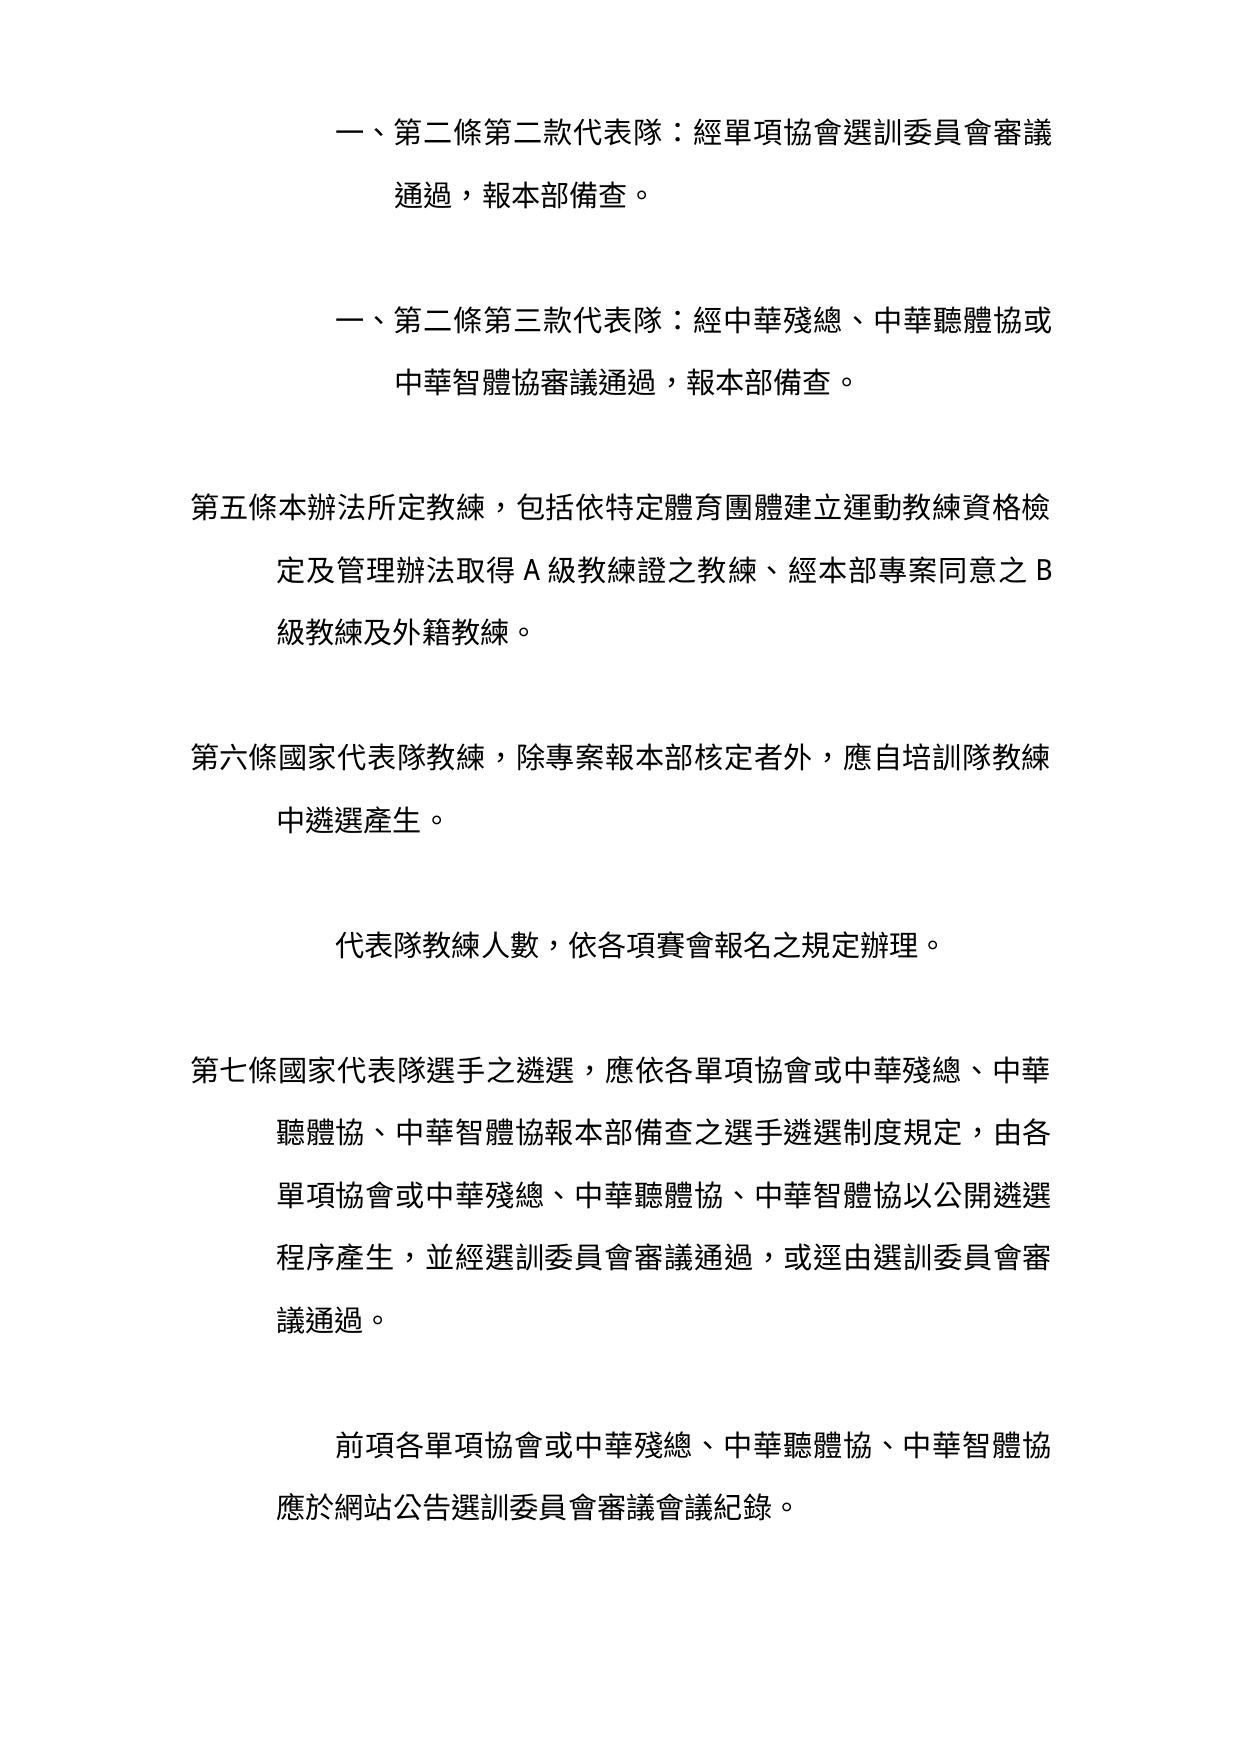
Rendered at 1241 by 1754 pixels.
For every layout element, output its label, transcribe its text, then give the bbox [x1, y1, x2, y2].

text 前項各單項協會或中華殘總、中華聽體協、中華智體協應於網站公告選訓委員會審議會議紀錄。 [276, 1402, 1053, 1527]
list 第二條第三款代表隊：經中華殘總、中華聽體協或中華智體協審議通過，報本部備查。 [335, 277, 1053, 402]
list 國家代表隊選手之遴選，應依各單項協會或中華殘總、中華聽體協、中華智體協報本部備查之選手遴選制度規定，由各單項協會或中華殘總、中華聽體協、中華智體協以公開遴選程序產生，並經選訓委員會審議通過，或逕由選訓委員會審議通過。 [190, 1027, 1053, 1339]
text 代表隊教練人數，依各項賽會報名之規定辦理。 [320, 902, 1053, 964]
list 第二條第二款代表隊：經單項協會選訓委員會審議通過，報本部備查。 [335, 89, 1053, 214]
list 國家代表隊教練，除專案報本部核定者外，應自培訓隊教練中遴選產生。 [190, 714, 1053, 839]
list 本辦法所定教練，包括依特定體育團體建立運動教練資格檢定及管理辦法取得A級教練證之教練、經本部專案同意之B級教練及外籍教練。 [190, 464, 1053, 652]
